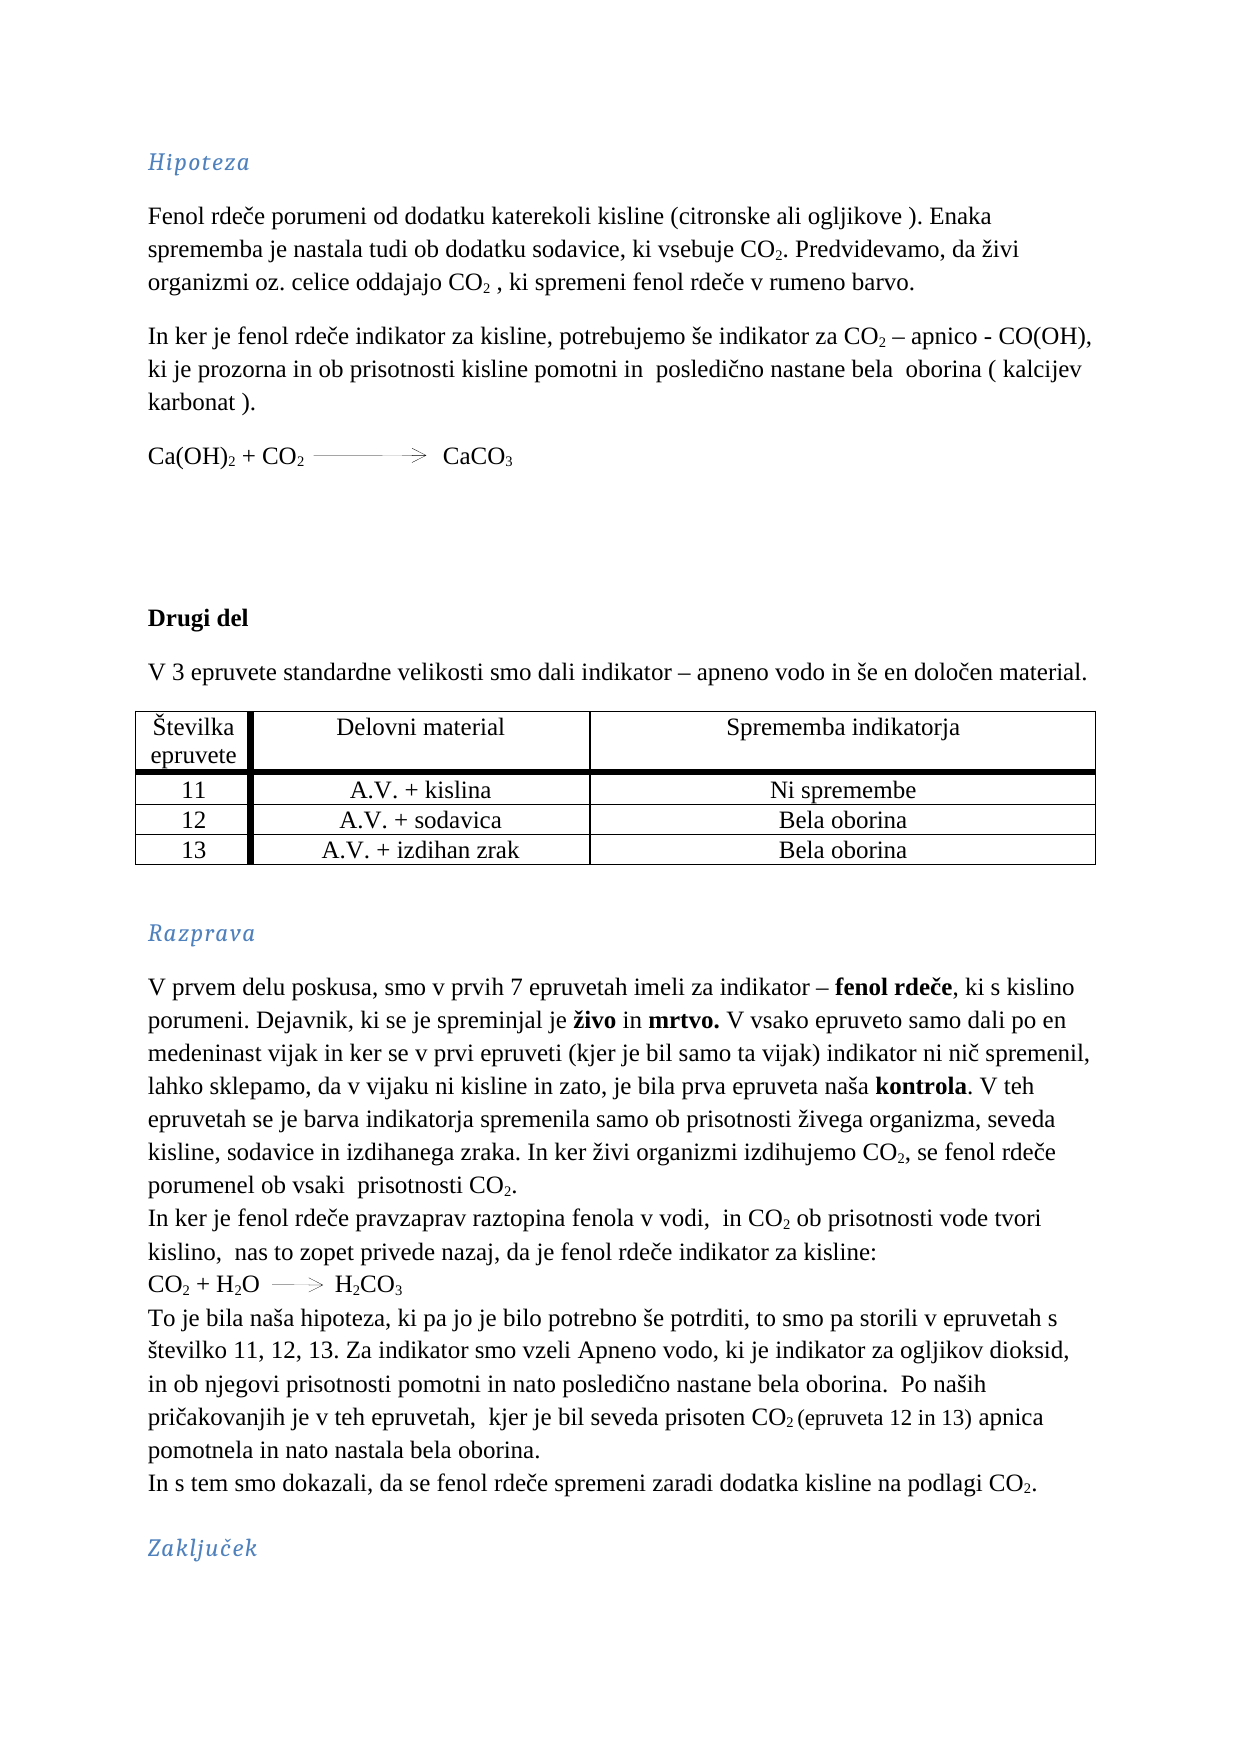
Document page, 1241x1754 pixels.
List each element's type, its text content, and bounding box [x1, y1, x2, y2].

table_cell 12 [136, 805, 247, 834]
text In ker je fenol rdeče indikator za kisline, potrebujemo še indikator za CO2 – apnico - CO(OH), ki je prozorna in ob prisotnosti kisline pomotni in posledično nastane bela oborina ( kalcijev karbonat ). [148, 321, 1093, 416]
table_cell A.V. + sodavica [254, 805, 589, 834]
text To je bila naša hipoteza, ki pa jo je bilo potrebno še potrditi, to smo pa storili v epruvetah s številko 11, 12, 13. Za indikator smo vzeli Apneno vodo, ki je indikator za ogljikov dioksid, in ob njegovi prisotnosti pomotni in nato posledično nastane bela oborina. Po naših pričakovanjih je v teh epruvetah, kjer je bil seveda prisoten CO2 (epruveta 12 in 13) apnica pomotnela in nato nastala bela oborina. [148, 1303, 1093, 1463]
text CO2 + H2O H2CO3 [148, 1269, 1093, 1298]
subtitle Hipoteza [148, 148, 1093, 176]
text Fenol rdeče porumeni od dodatku katerekoli kisline (citronske ali ogljikove ). Enaka sprememba je nastala tudi ob dodatku sodavice, ki vsebuje CO2. Predvidevamo, da živi organizmi oz. celice oddajajo CO2 , ki spremeni fenol rdeče v rumeno barvo. [148, 201, 1093, 296]
text Drugi del [148, 603, 1093, 632]
text V 3 epruvete standardne velikosti smo dali indikator – apneno vodo in še en določen material. [148, 657, 1093, 685]
subtitle Razprava [148, 918, 1093, 947]
table_cell Bela oborina [591, 805, 1095, 834]
table_header Delovni material [254, 712, 589, 769]
table_cell 11 [136, 775, 247, 804]
text In s tem smo dokazali, da se fenol rdeče spremeni zaradi dodatka kisline na podlagi CO2. [148, 1468, 1093, 1496]
subtitle Zaključek [148, 1534, 1093, 1562]
table_header Sprememba indikatorja [591, 712, 1095, 769]
text Ca(OH)2 + CO2 CaCO3 [148, 441, 1093, 470]
table_cell A.V. + izdihan zrak [254, 835, 589, 864]
table_cell Bela oborina [591, 835, 1095, 864]
table_cell Ni spremembe [591, 775, 1095, 804]
text In ker je fenol rdeče pravzaprav raztopina fenola v vodi, in CO2 ob prisotnosti vode tvori kislino, nas to zopet privede nazaj, da je fenol rdeče indikator za kisline: [148, 1203, 1093, 1265]
table_cell A.V. + kislina [254, 775, 589, 804]
text V prvem delu poskusa, smo v prvih 7 epruvetah imeli za indikator – fenol rdeče, ki s kislino porumeni. Dejavnik, ki se je spreminjal je živo in mrtvo. V vsako epruveto samo dali po en medeninast vijak in ker se v prvi epruveti (kjer je bil samo ta vijak) indikator ni nič spremenil, lahko sklepamo, da v vijaku ni kisline in zato, je bila prva epruveta naša kontrola. V teh epruvetah se je barva indikatorja spremenila samo ob prisotnosti živega organizma, seveda kisline, sodavice in izdihanega zraka. In ker živi organizmi izdihujemo CO2, se fenol rdeče porumenel ob vsaki prisotnosti CO2. [148, 972, 1093, 1199]
table_header Številka epruvete [136, 712, 247, 769]
table_cell 13 [136, 835, 247, 864]
